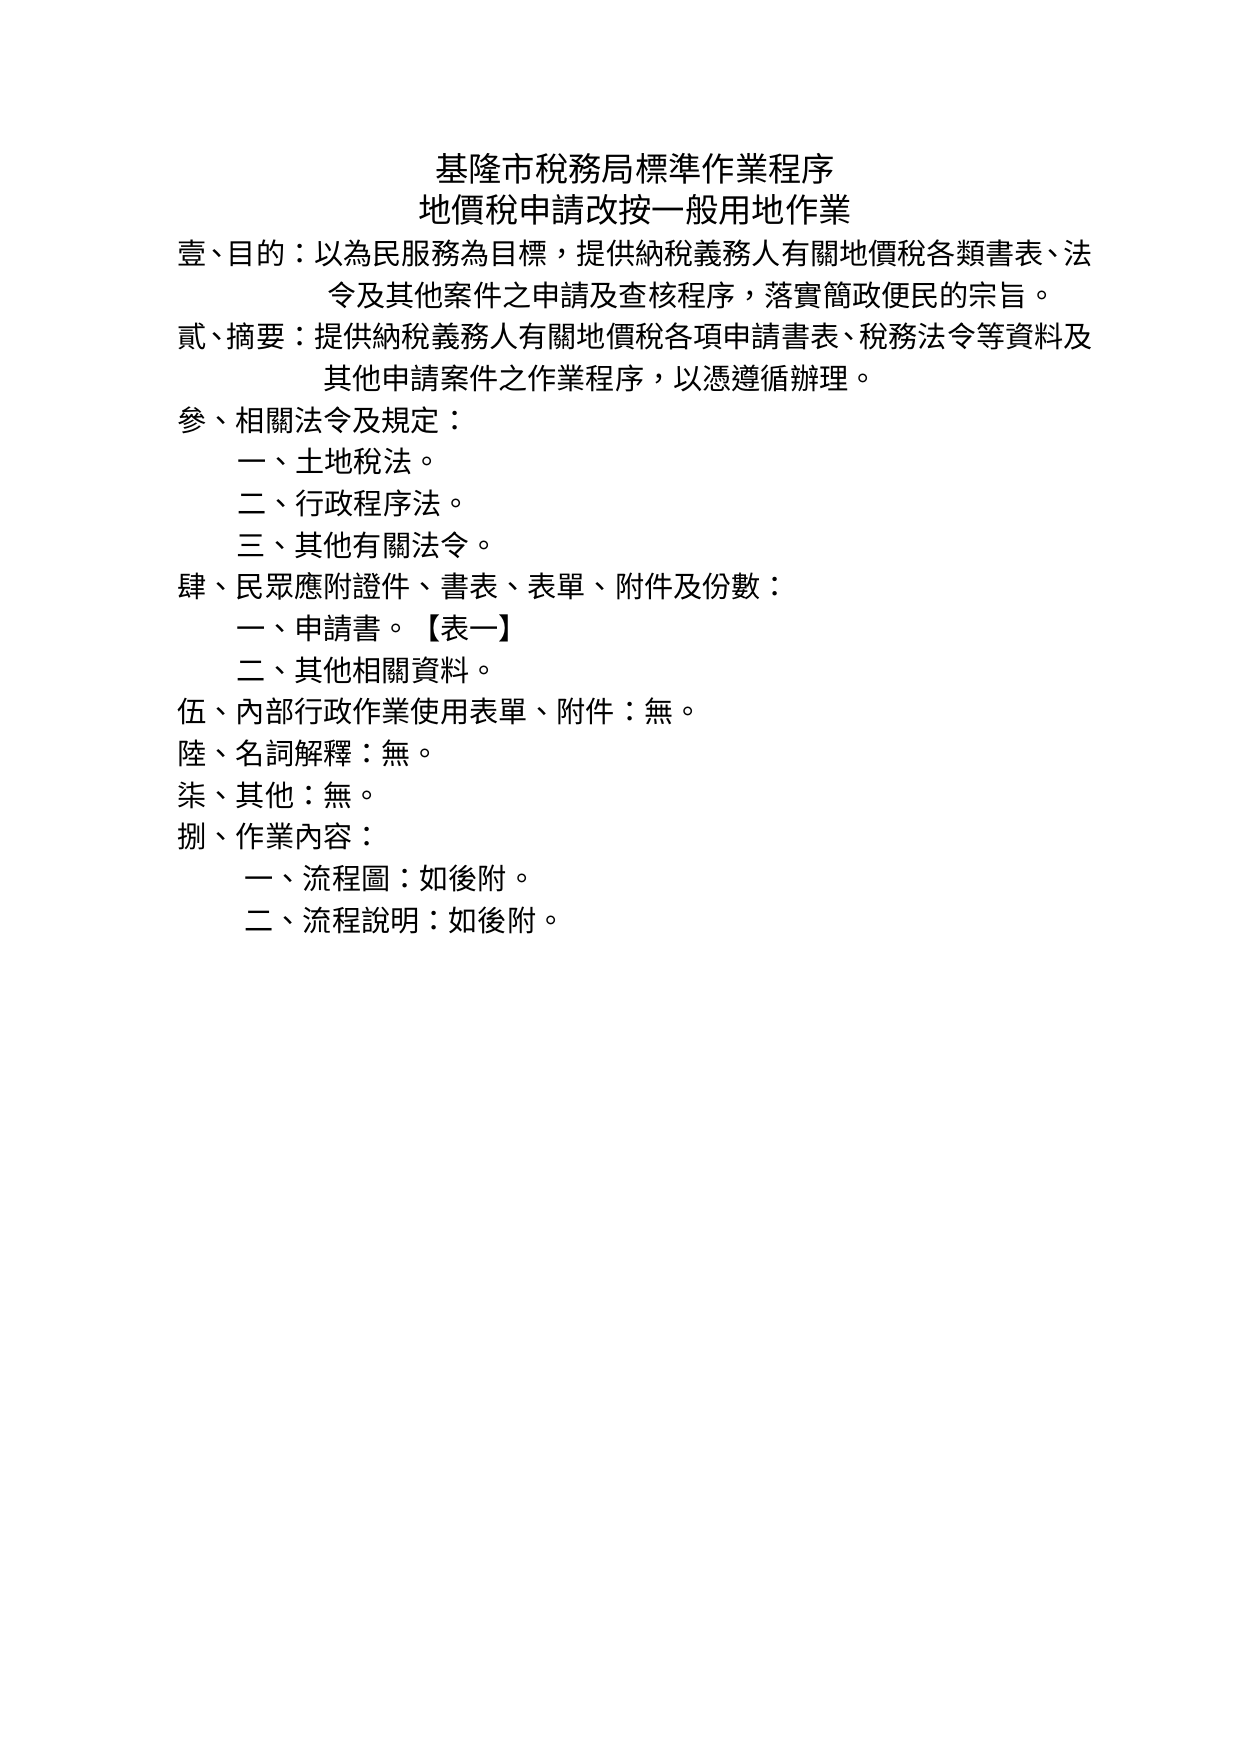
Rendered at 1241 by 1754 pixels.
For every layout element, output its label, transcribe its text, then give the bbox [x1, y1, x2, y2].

text 伍、內部行政作業使用表單、附件：無。 [177, 689, 1092, 731]
text 二、其他相關資料。 [236, 648, 1092, 689]
text 柒、其他：無。 [177, 773, 1092, 814]
text 二、流程說明：如後附。 [244, 898, 1092, 939]
text 參、相關法令及規定： [177, 398, 1092, 439]
text 壹、目的：以為民服務為目標，提供納稅義務人有關地價稅各類書表、法令及其他案件之申請及查核程序，落實簡政便民的宗旨。 [177, 231, 1092, 314]
text 貳、摘要：提供納稅義務人有關地價稅各項申請書表、稅務法令等資料及其他申請案件之作業程序，以憑遵循辦理。 [177, 314, 1092, 398]
text 基隆市稅務局標準作業程序 [177, 148, 1092, 189]
text 地價稅申請改按一般用地作業 [177, 189, 1092, 231]
text 捌、作業內容： [177, 814, 1092, 856]
text 一、流程圖：如後附。 [244, 856, 1092, 898]
text 肆、民眾應附證件、書表、表單、附件及份數： [177, 564, 1092, 606]
text 二、行政程序法。 [177, 481, 1092, 523]
text 陸、名詞解釋：無。 [177, 731, 1092, 773]
text 一、申請書。【表一】 [236, 606, 1092, 648]
text 一、土地稅法。 [177, 439, 1092, 481]
text 三、其他有關法令。 [236, 523, 1092, 564]
